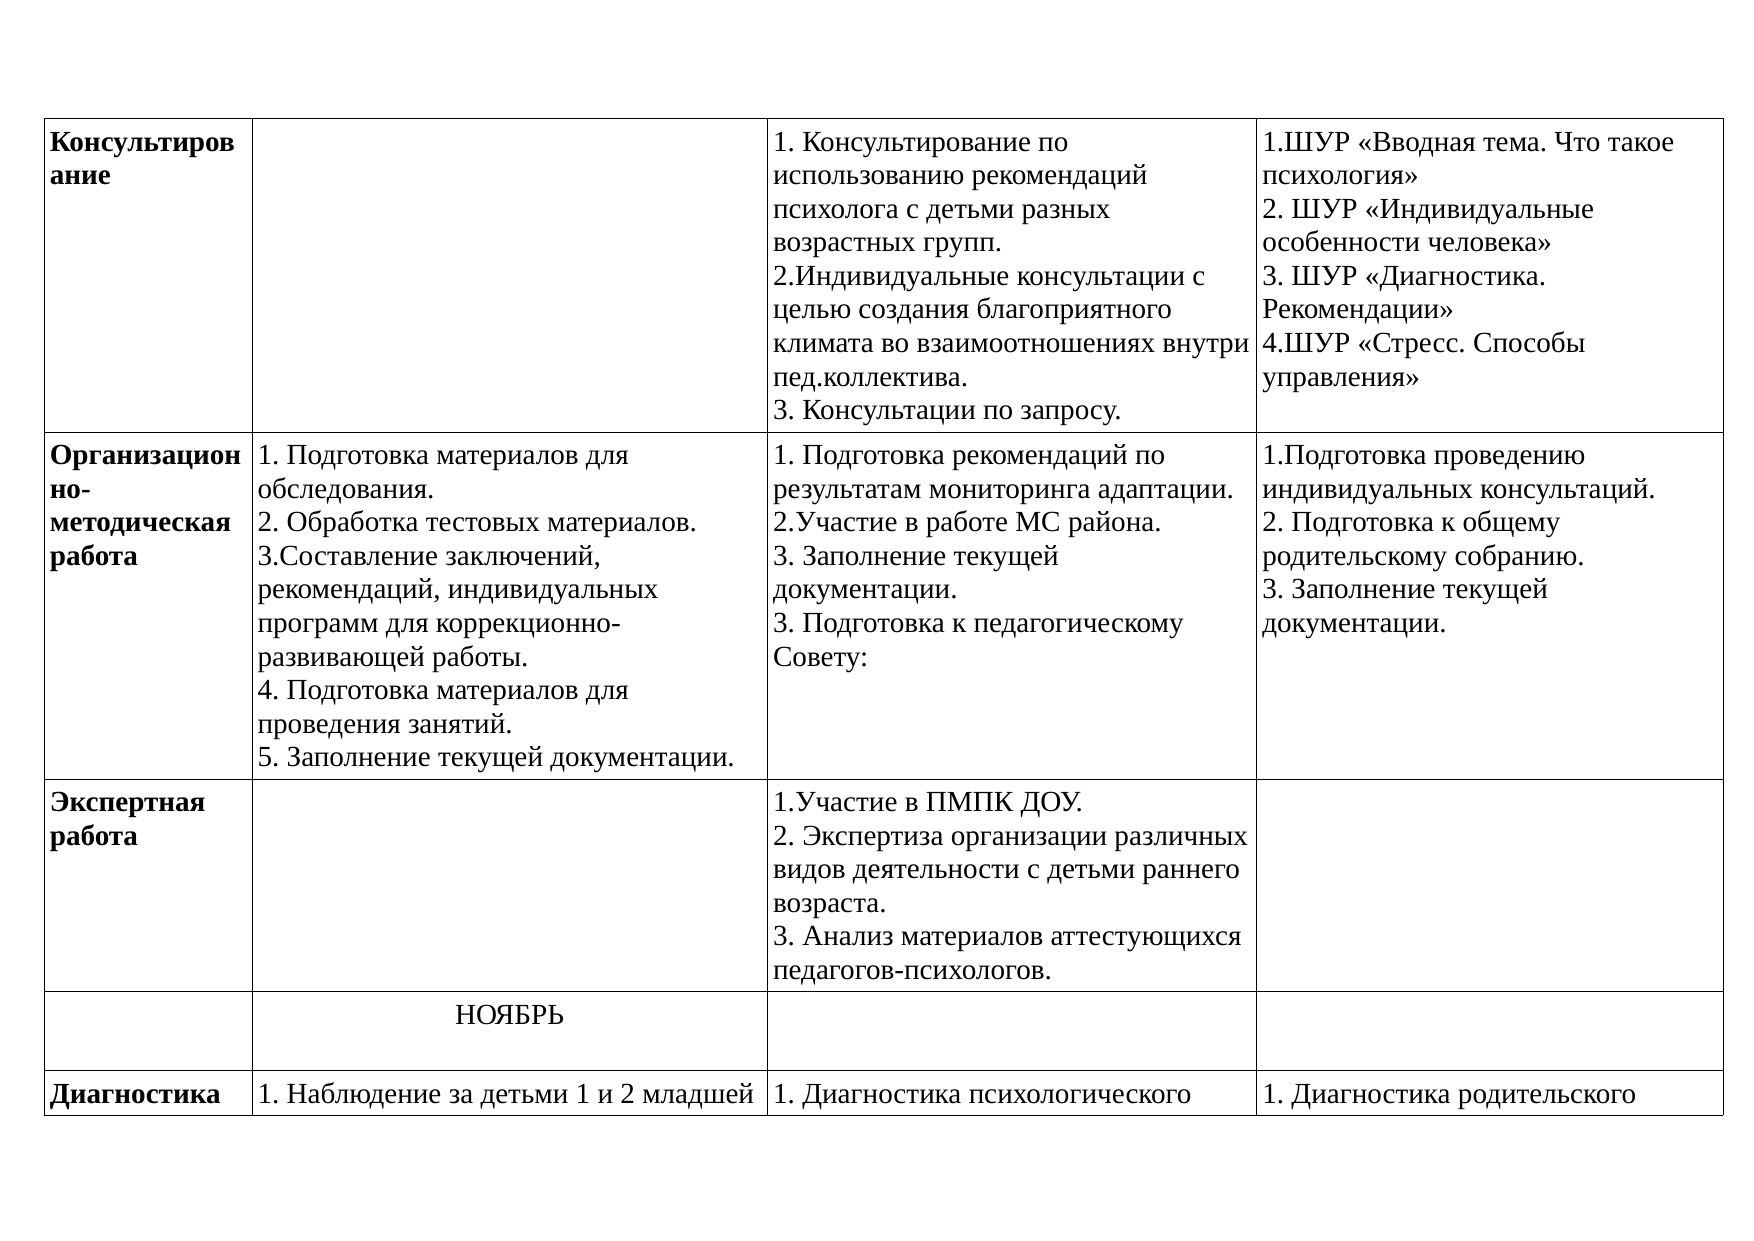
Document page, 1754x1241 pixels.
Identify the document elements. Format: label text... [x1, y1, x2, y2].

table_cell Организационно-методическая работа [45, 433, 252, 778]
table_cell 1. Консультирование по использованию рекомендаций психолога с детьми разных возрастных групп. 2.Индивидуальные консультации с целью создания благоприятного климата во взаимоотношениях внутри пед.коллектива. 3. Консультации по запросу. [768, 119, 1256, 432]
table_cell НОЯБРЬ [253, 992, 767, 1070]
table_cell 1. Подготовка материалов для обследования. 2. Обработка тестовых материалов. 3.Составление заключений, рекомендаций, индивидуальных программ для коррекционно-развивающей работы. 4. Подготовка материалов для проведения занятий. 5. Заполнение текущей документации. [253, 433, 767, 778]
table_cell [253, 119, 767, 432]
table_cell [253, 780, 767, 991]
table_cell [1257, 992, 1723, 1070]
table_cell [768, 992, 1256, 1070]
table_cell 1. Наблюдение за детьми 1 и 2 младшей [253, 1071, 767, 1115]
table_cell 1.Подготовка проведению индивидуальных консультаций. 2. Подготовка к общему родительскому собранию. 3. Заполнение текущей документации. [1257, 433, 1723, 778]
table_cell [45, 992, 252, 1070]
table_cell 1.ШУР «Вводная тема. Что такое психология» 2. ШУР «Индивидуальные особенности человека» 3. ШУР «Диагностика. Рекомендации» 4.ШУР «Стресс. Способы управления» [1257, 119, 1723, 432]
table_cell 1. Подготовка рекомендаций по результатам мониторинга адаптации. 2.Участие в работе МС района. 3. Заполнение текущей документации. 3. Подготовка к педагогическому Совету: [768, 433, 1256, 778]
table_cell Консультирование [45, 119, 252, 432]
table_cell Экспертная работа [45, 780, 252, 991]
table_cell 1.Участие в ПМПК ДОУ. 2. Экспертиза организации различных видов деятельности с детьми раннего возраста. 3. Анализ материалов аттестующихся педагогов-психологов. [768, 780, 1256, 991]
table_cell [1257, 780, 1723, 991]
table_cell 1. Диагностика родительского [1257, 1071, 1723, 1115]
table_cell 1. Диагностика психологического [768, 1071, 1256, 1115]
table_cell Диагностика [45, 1071, 252, 1115]
